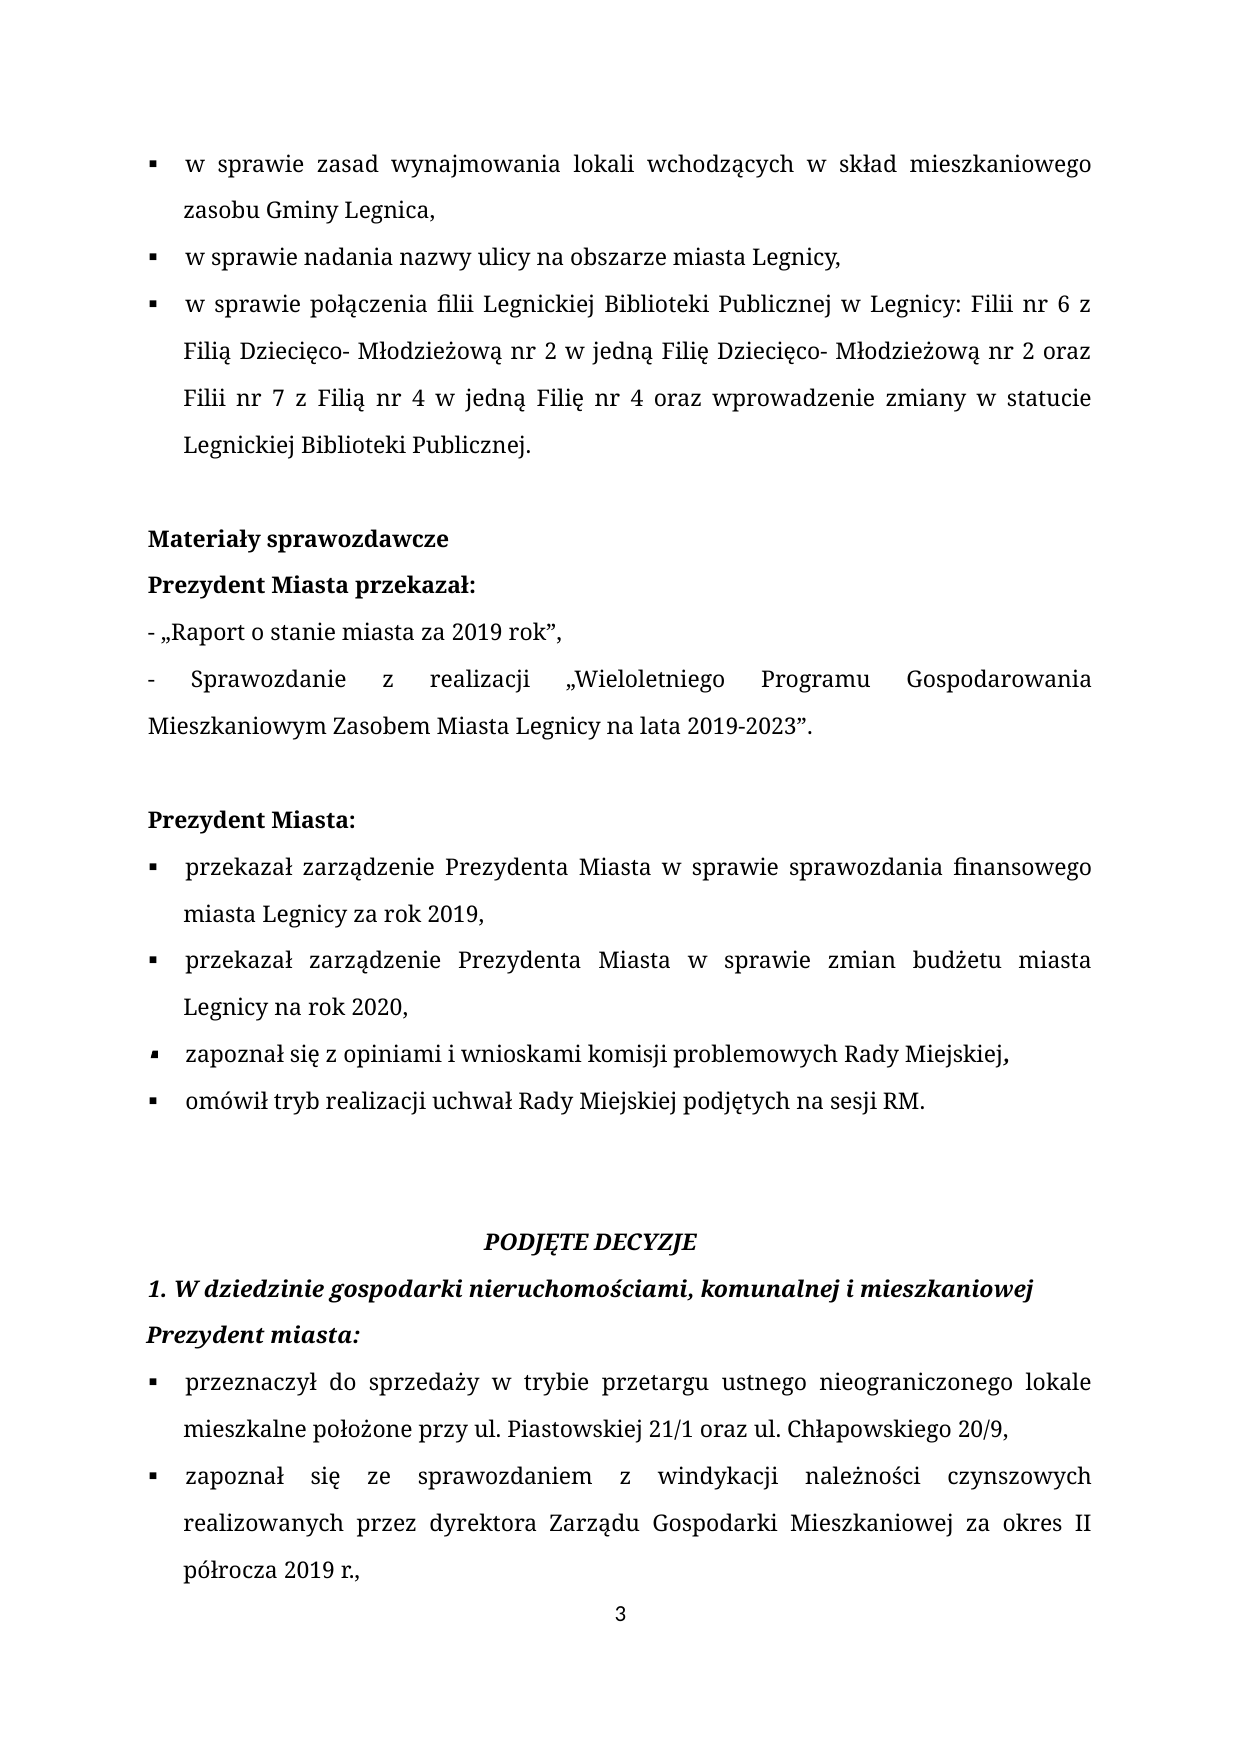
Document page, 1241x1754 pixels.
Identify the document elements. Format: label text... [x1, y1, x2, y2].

text - „Raport o stanie miasta za 2019 rok”, [148, 616, 1093, 648]
list omówił tryb realizacji uchwał Rady Miejskiej podjętych na sesji RM. [185, 1085, 1093, 1116]
list przekazał zarządzenie Prezydenta Miasta w sprawie sprawozdania finansowego miasta Legnicy za rok 2019, [148, 851, 1093, 929]
list przekazał zarządzenie Prezydenta Miasta w sprawie zmian budżetu miasta Legnicy na rok 2020, [148, 944, 1093, 1023]
list zapoznał się ze sprawozdaniem z windykacji należności czynszowych realizowanych przez dyrektora Zarządu Gospodarki Mieszkaniowej za okres II półrocza 2019 r., [148, 1460, 1093, 1585]
text Prezydent miasta: [111, 1319, 1093, 1351]
list zapoznał się z opiniami i wnioskami komisji problemowych Rady Miejskiej, [185, 1038, 1093, 1069]
text Prezydent Miasta: [148, 804, 1093, 835]
text - Sprawozdanie z realizacji „Wieloletniego Programu Gospodarowania Mieszkaniowym Zasobem Miasta Legnicy na lata 2019-2023”. [148, 663, 1093, 741]
text Prezydent Miasta przekazał: [148, 569, 1093, 601]
subtitle PODJĘTE DECYZJE [88, 1226, 1093, 1257]
list w sprawie nadania nazwy ulicy na obszarze miasta Legnicy, [185, 241, 1093, 273]
text Materiały sprawozdawcze [148, 523, 1093, 554]
list w sprawie zasad wynajmowania lokali wchodzących w skład mieszkaniowego zasobu Gminy Legnica, [148, 148, 1093, 226]
list przeznaczył do sprzedaży w trybie przetargu ustnego nieograniczonego lokale mieszkalne położone przy ul. Piastowskiej 21/1 oraz ul. Chłapowskiego 20/9, [148, 1366, 1093, 1444]
text 1. W dziedzinie gospodarki nieruchomościami, komunalnej i mieszkaniowej [112, 1273, 1093, 1304]
list w sprawie połączenia filii Legnickiej Biblioteki Publicznej w Legnicy: Filii nr 6 z Filią Dziecięco- Młodzieżową nr 2 w jedną Filię Dziecięco- Młodzieżową nr 2 oraz Filii nr 7 z Filią nr 4 w jedną Filię nr 4 oraz wprowadzenie zmiany w statucie Legnickiej Biblioteki Publicznej. [148, 288, 1093, 460]
